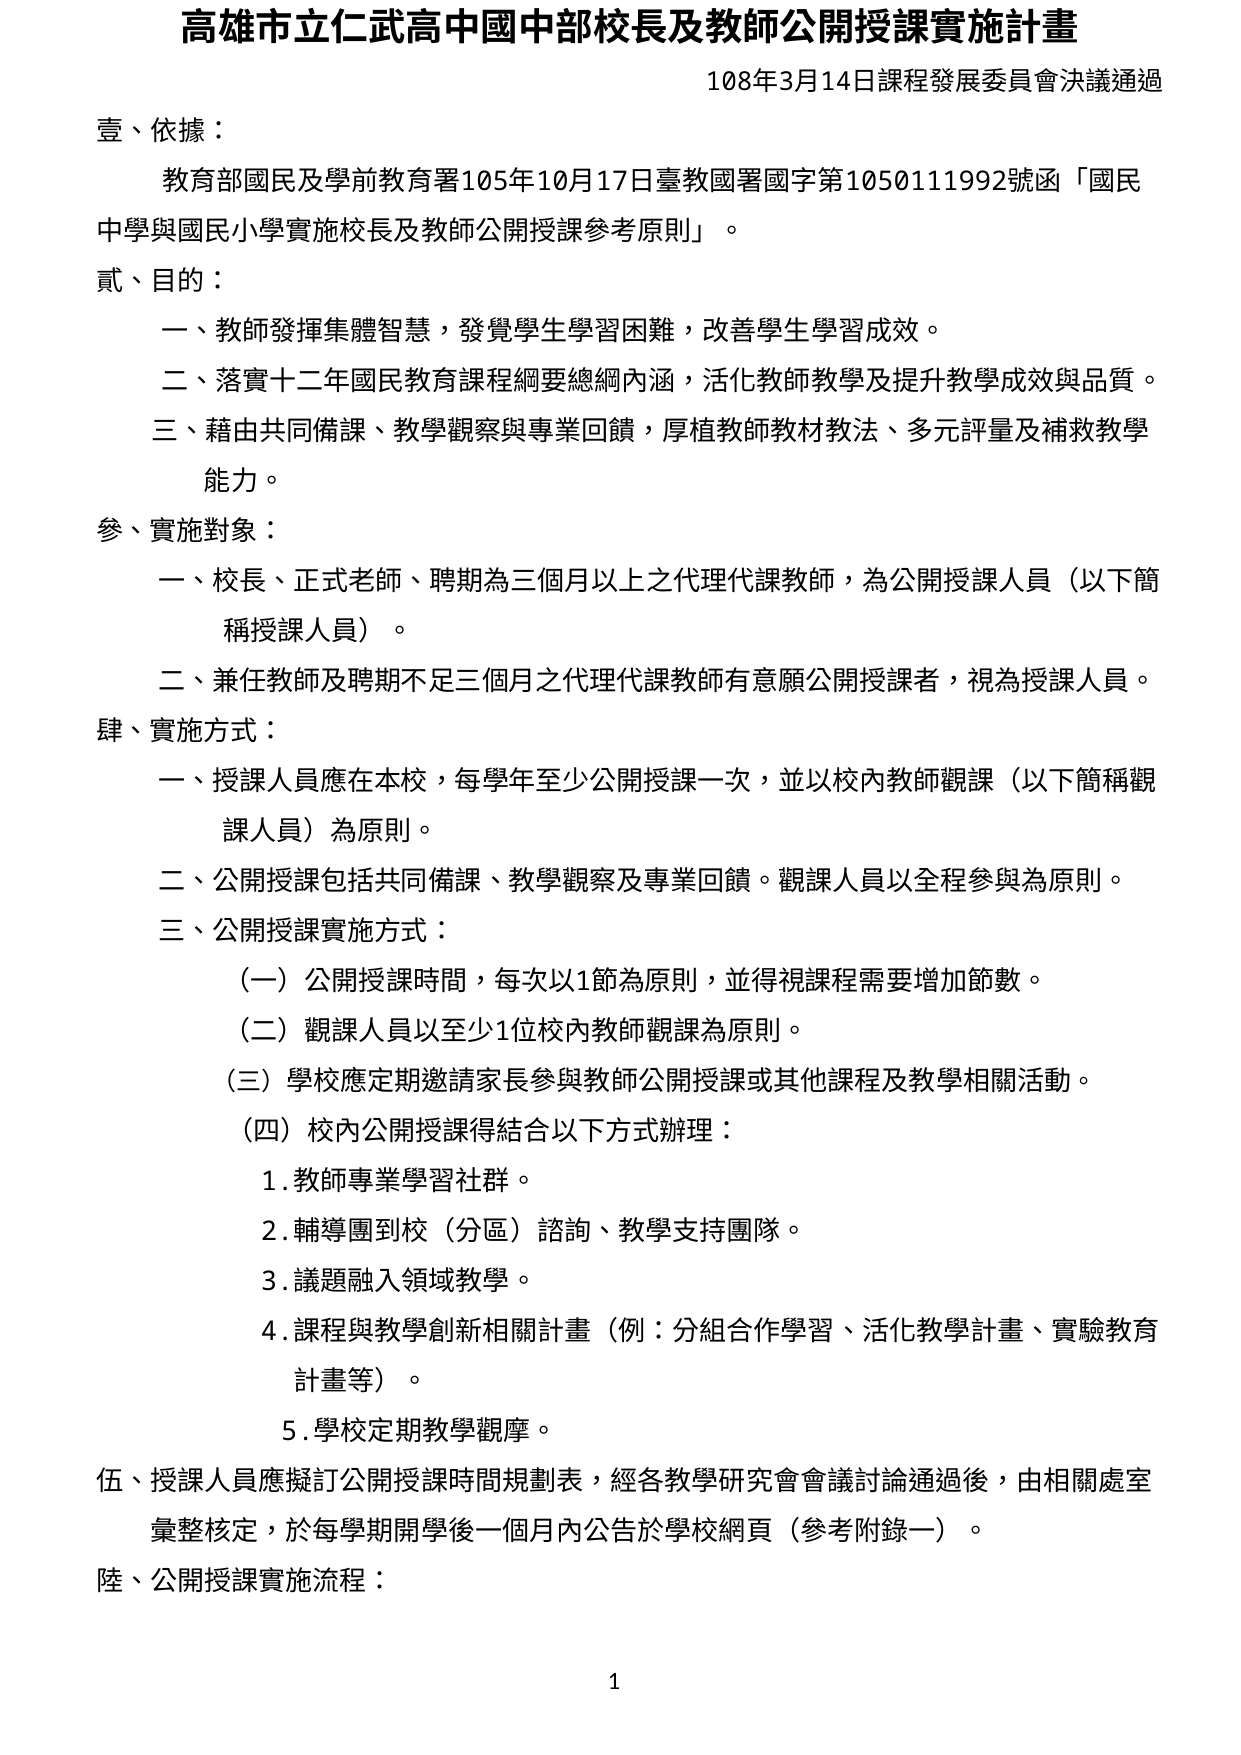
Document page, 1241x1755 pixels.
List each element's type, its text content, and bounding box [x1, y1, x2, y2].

subtitle （一）公開授課時間，每次以1節為原則，並得視課程需要增加節數。 [109, 950, 1163, 1000]
text 5.學校定期教學觀摩。 [135, 1400, 1163, 1450]
text 陸、公開授課實施流程： [96, 1550, 1163, 1600]
subtitle 二、兼任教師及聘期不足三個月之代理代課教師有意願公開授課者，視為授課人員。 [109, 650, 1163, 700]
text （三）學校應定期邀請家長參與教師公開授課或其他課程及教學相關活動。 [96, 1050, 1163, 1100]
text 1.教師專業學習社群。 [261, 1150, 1163, 1200]
subtitle 三、藉由共同備課、教學觀察與專業回饋，厚植教師教材教法、多元評量及補救教學能力。 [151, 400, 1163, 500]
text 3.議題融入領域教學。 [261, 1250, 1163, 1300]
subtitle 二、落實十二年國民教育課程綱要總綱內涵，活化教師教學及提升教學成效與品質。 [96, 350, 1163, 400]
subtitle 一、校長、正式老師、聘期為三個月以上之代理代課教師，為公開授課人員（以下簡 [109, 550, 1163, 600]
text 計畫等）。 [261, 1350, 1163, 1400]
subtitle 課人員）為原則。 [109, 800, 1163, 850]
text 壹、依據： [96, 100, 1163, 150]
subtitle 一、教師發揮集體智慧，發覺學生學習困難，改善學生學習成效。 [96, 300, 1163, 350]
text 高雄市立仁武高中國中部校長及教師公開授課實施計畫 [96, 0, 1163, 50]
text 108年3月14日課程發展委員會決議通過 [96, 50, 1163, 100]
subtitle （二）觀課人員以至少1位校內教師觀課為原則。 [109, 1000, 1163, 1050]
subtitle 三、公開授課實施方式： [109, 900, 1163, 950]
subtitle 二、公開授課包括共同備課、教學觀察及專業回饋。觀課人員以全程參與為原則。 [109, 850, 1163, 900]
subtitle 參、實施對象： [96, 500, 1163, 550]
subtitle 一、授課人員應在本校，每學年至少公開授課一次，並以校內教師觀課（以下簡稱觀 [109, 750, 1163, 800]
subtitle 稱授課人員）。 [109, 600, 1163, 650]
text 4.課程與教學創新相關計畫（例：分組合作學習、活化教學計畫、實驗教育 [261, 1300, 1163, 1350]
text 伍、授課人員應擬訂公開授課時間規劃表，經各教學研究會會議討論通過後，由相關處室彙整核定，於每學期開學後一個月內公告於學校網頁（參考附錄一）。 [96, 1450, 1163, 1550]
text 2.輔導團到校（分區）諮詢、教學支持團隊。 [261, 1200, 1163, 1250]
text 肆、實施方式： [96, 700, 1163, 750]
text （四）校內公開授課得結合以下方式辦理： [96, 1100, 1163, 1150]
subtitle 貳、目的： [96, 250, 1163, 300]
text 教育部國民及學前教育署105年10月17日臺教國署國字第1050111992號函「國民中學與國民小學實施校長及教師公開授課參考原則」。 [96, 150, 1163, 250]
